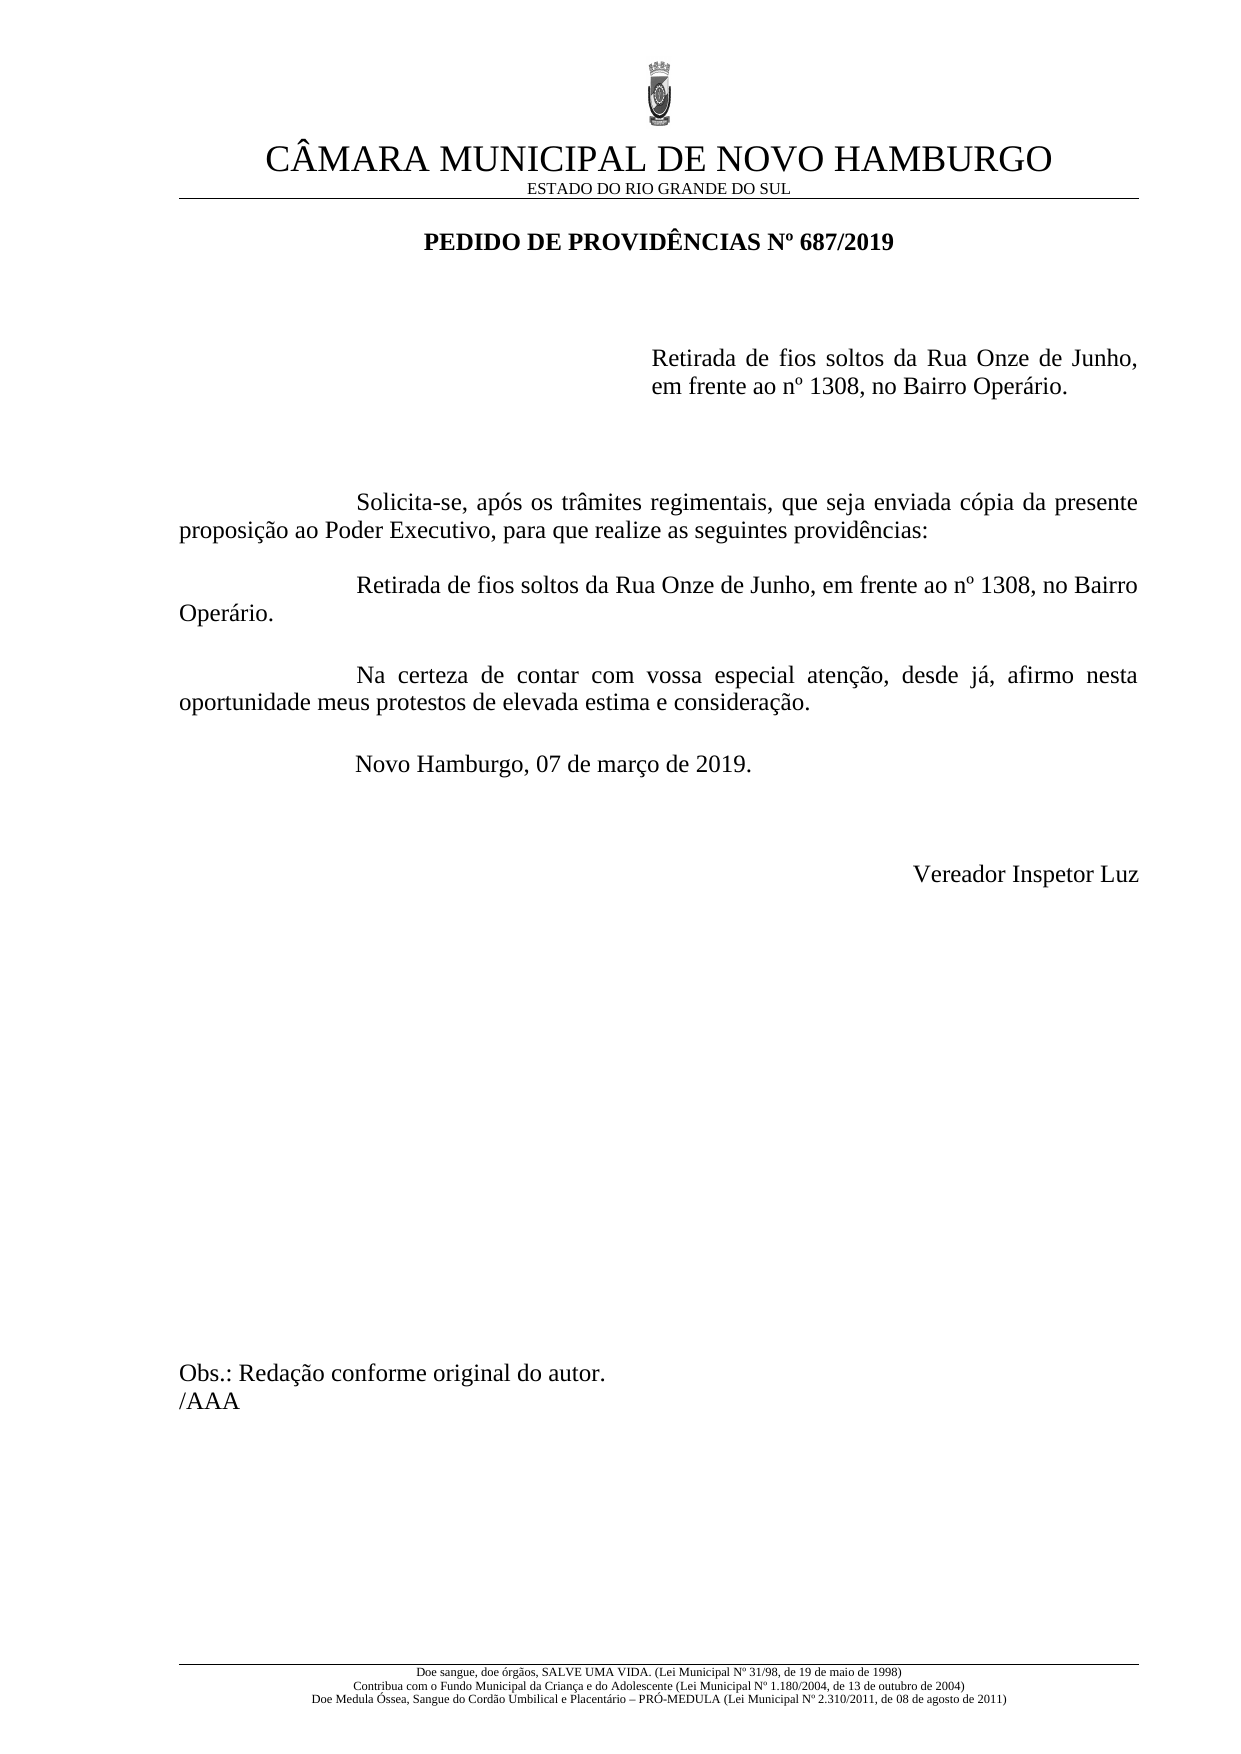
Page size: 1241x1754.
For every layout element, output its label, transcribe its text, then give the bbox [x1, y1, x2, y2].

text Solicita-se, após os trâmites regimentais, que seja enviada cópia da presente proposição ao Poder Executivo, para que realize as seguintes providências: [179, 488, 1139, 544]
text Na certeza de contar com vossa especial atenção, desde já, afirmo nesta oportunidade meus protestos de elevada estima e consideração. [179, 661, 1139, 716]
text PEDIDO DE PROVIDÊNCIAS Nº 687/2019 [179, 228, 1139, 256]
text Obs.: Redação conforme original do autor. [179, 1359, 1139, 1387]
text Retirada de fios soltos da Rua Onze de Junho, em frente ao nº 1308, no Bairro Operário. [179, 572, 1139, 627]
text /AAA [179, 1387, 1139, 1415]
text Vereador Inspetor Luz [179, 861, 1139, 888]
text Novo Hamburgo, 07 de março de 2019. [181, 750, 1139, 777]
text Retirada de fios soltos da Rua Onze de Junho, em frente ao nº 1308, no Bairro Operário. [651, 344, 1139, 400]
